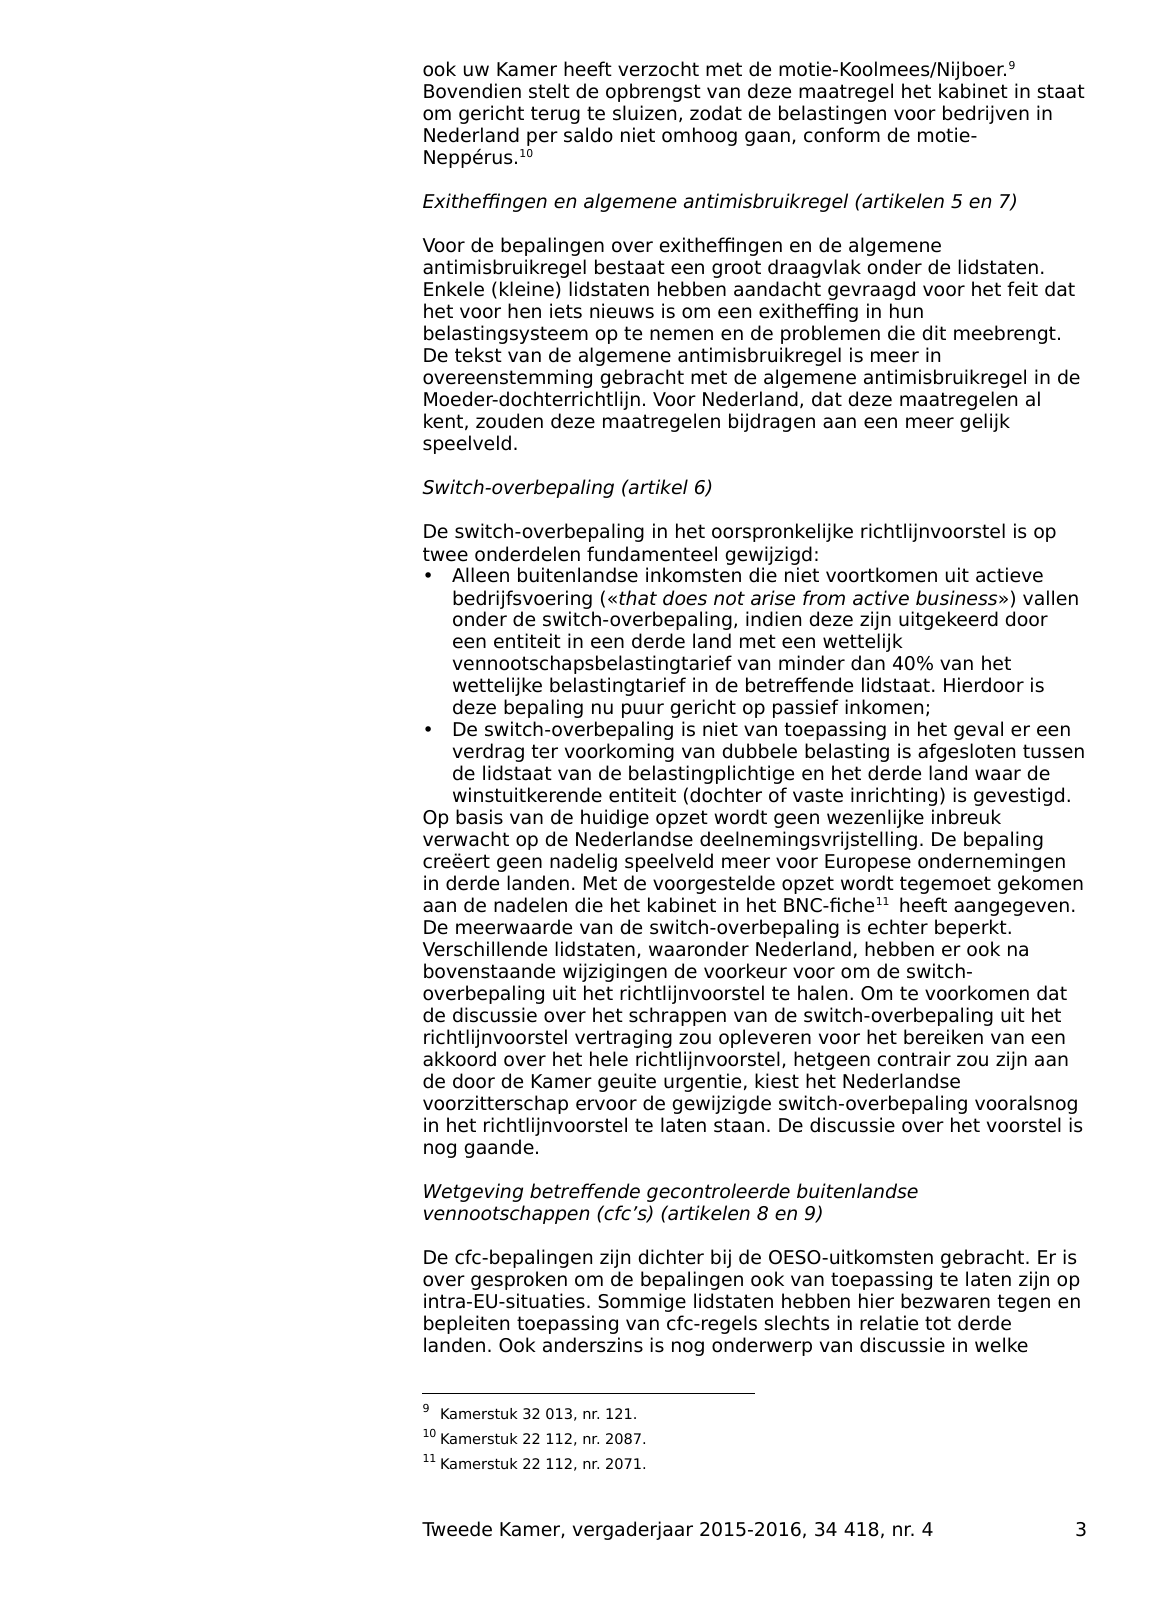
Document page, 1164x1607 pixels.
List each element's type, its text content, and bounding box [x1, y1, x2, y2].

subtitle Switch-overbepaling (artikel 6) [422, 477, 1087, 499]
text • De switch-overbepaling is niet van toepassing in het geval er een verdrag ter voorkoming van dubbele belasting is afgesloten tussen de lidstaat van de belastingplichtige en het derde land waar de winstuitkerende entiteit (dochter of vaste inrichting) is gevestigd. [422, 719, 1087, 807]
text ook uw Kamer heeft verzocht met de motie-Koolmees/Nijboer. Bovendien stelt de opbrengst van deze maatregel het kabinet in staat om gericht terug te sluizen, zodat de belastingen voor bedrijven in Nederland per saldo niet omhoog gaan, conform de motie-Neppérus. [422, 59, 1087, 169]
subtitle Exitheffingen en algemene antimisbruikregel (artikelen 5 en 7) [422, 191, 1087, 213]
text • Alleen buitenlandse inkomsten die niet voortkomen uit actieve bedrijfsvoering («that does not arise from active business») vallen onder de switch-overbepaling, indien deze zijn uitgekeerd door een entiteit in een derde land met een wettelijk vennootschapsbelastingtarief van minder dan 40% van het wettelijke belastingtarief in de betreffende lidstaat. Hierdoor is deze bepaling nu puur gericht op passief inkomen; [422, 565, 1087, 719]
subtitle Wetgeving betreffende gecontroleerde buitenlandse vennootschappen (cfc’s) (artikelen 8 en 9) [422, 1181, 1087, 1225]
text Kamerstuk 32 013, nr. 121. [422, 1402, 1087, 1424]
text Op basis van de huidige opzet wordt geen wezenlijke inbreuk verwacht op de Nederlandse deelnemingsvrijstelling. De bepaling creëert geen nadelig speelveld meer voor Europese ondernemingen in derde landen. Met de voorgestelde opzet wordt tegemoet gekomen aan de nadelen die het kabinet in het BNC-fiche heeft aangegeven. De meerwaarde van de switch-overbepaling is echter beperkt. Verschillende lidstaten, waaronder Nederland, hebben er ook na bovenstaande wijzigingen de voorkeur voor om de switch-overbepaling uit het richtlijnvoorstel te halen. Om te voorkomen dat de discussie over het schrappen van de switch-overbepaling uit het richtlijnvoorstel vertraging zou opleveren voor het bereiken van een akkoord over het hele richtlijnvoorstel, hetgeen contrair zou zijn aan de door de Kamer geuite urgentie, kiest het Nederlandse voorzitterschap ervoor de gewijzigde switch-overbepaling vooralsnog in het richtlijnvoorstel te laten staan. De discussie over het voorstel is nog gaande. [422, 807, 1087, 1159]
text De switch-overbepaling in het oorspronkelijke richtlijnvoorstel is op twee onderdelen fundamenteel gewijzigd: [422, 521, 1087, 565]
text De cfc-bepalingen zijn dichter bij de OESO-uitkomsten gebracht. Er is over gesproken om de bepalingen ook van toepassing te laten zijn op intra-EU-situaties. Sommige lidstaten hebben hier bezwaren tegen en bepleiten toepassing van cfc-regels slechts in relatie tot derde landen. Ook anderszins is nog onderwerp van discussie in welke [422, 1247, 1087, 1357]
text Kamerstuk 22 112, nr. 2071. [422, 1452, 1087, 1474]
text Kamerstuk 22 112, nr. 2087. [422, 1427, 1087, 1449]
text Voor de bepalingen over exitheffingen en de algemene antimisbruikregel bestaat een groot draagvlak onder de lidstaten. Enkele (kleine) lidstaten hebben aandacht gevraagd voor het feit dat het voor hen iets nieuws is om een exitheffing in hun belastingsysteem op te nemen en de problemen die dit meebrengt. De tekst van de algemene antimisbruikregel is meer in overeenstemming gebracht met de algemene antimisbruikregel in de Moeder-dochterrichtlijn. Voor Nederland, dat deze maatregelen al kent, zouden deze maatregelen bijdragen aan een meer gelijk speelveld. [422, 235, 1087, 455]
